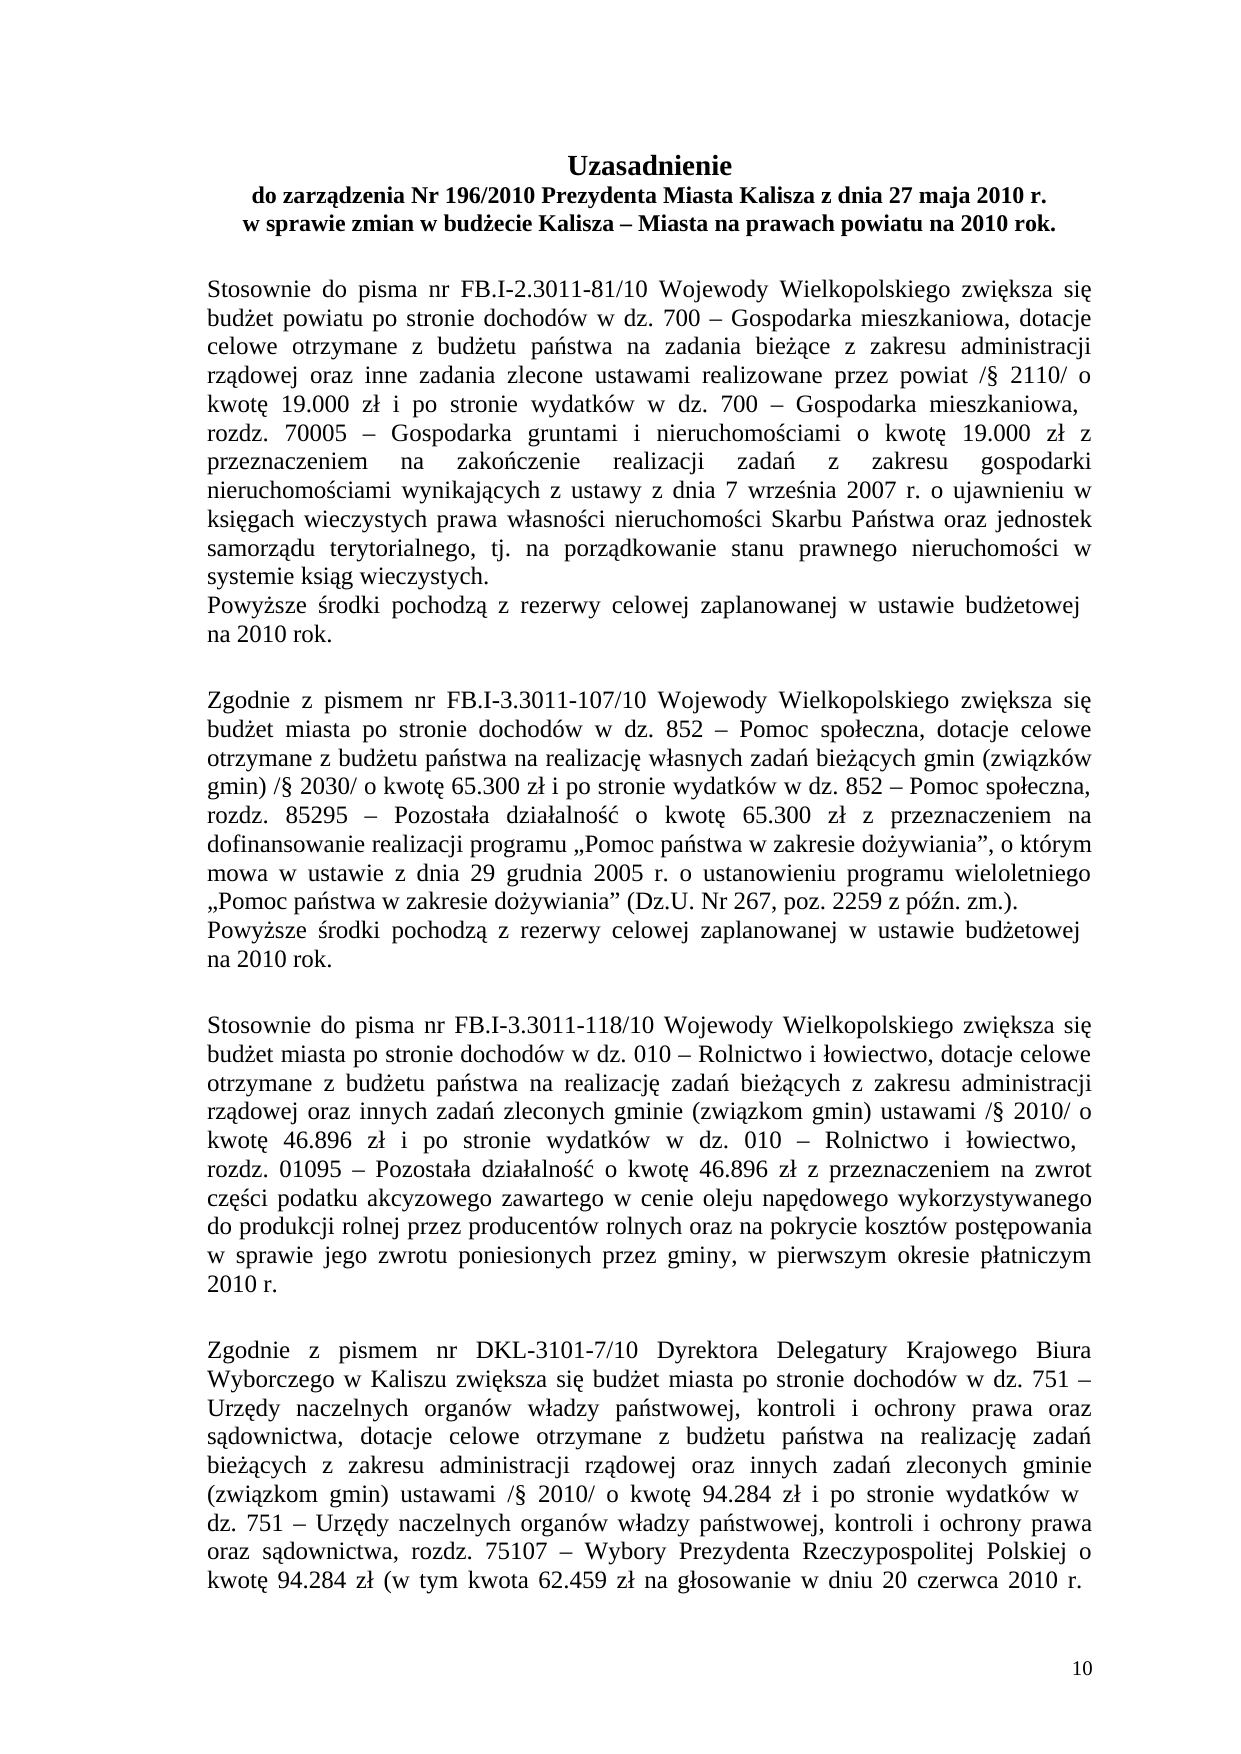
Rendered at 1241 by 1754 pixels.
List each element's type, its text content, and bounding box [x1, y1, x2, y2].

title Zgodnie z pismem nr FB.I-3.3011-107/10 Wojewody Wielkopolskiego zwiększa się budżet miasta po stronie dochodów w dz. 852 – Pomoc społeczna, dotacje celowe otrzymane z budżetu państwa na realizację własnych zadań bieżących gmin (związków gmin) /§ 2030/ o kwotę 65.300 zł i po stronie wydatków w dz. 852 – Pomoc społeczna, rozdz. 85295 – Pozostała działalność o kwotę 65.300 zł z przeznaczeniem na dofinansowanie realizacji programu „Pomoc państwa w zakresie dożywiania”, o którym mowa w ustawie z dnia 29 grudnia 2005 r. o ustanowieniu programu wieloletniego „Pomoc państwa w zakresie dożywiania” (Dz.U. Nr 267, poz. 2259 z późn. zm.). [207, 685, 1092, 915]
title do zarządzenia Nr 196/2010 Prezydenta Miasta Kalisza z dnia 27 maja 2010 r. w sprawie zmian w budżecie Kalisza – Miasta na prawach powiatu na 2010 rok. [207, 181, 1092, 236]
title Powyższe środki pochodzą z rezerwy celowej zaplanowanej w ustawie budżetowej na 2010 rok. [207, 590, 1092, 648]
title Powyższe środki pochodzą z rezerwy celowej zaplanowanej w ustawie budżetowej na 2010 rok. [207, 915, 1092, 973]
title Stosownie do pisma nr FB.I-3.3011-118/10 Wojewody Wielkopolskiego zwiększa się budżet miasta po stronie dochodów w dz. 010 – Rolnictwo i łowiectwo, dotacje celowe otrzymane z budżetu państwa na realizację zadań bieżących z zakresu administracji rządowej oraz innych zadań zleconych gminie (związkom gmin) ustawami /§ 2010/ o kwotę 46.896 zł i po stronie wydatków w dz. 010 – Rolnictwo i łowiectwo, rozdz. 01095 – Pozostała działalność o kwotę 46.896 zł z przeznaczeniem na zwrot części podatku akcyzowego zawartego w cenie oleju napędowego wykorzystywanego do produkcji rolnej przez producentów rolnych oraz na pokrycie kosztów postępowania w sprawie jego zwrotu poniesionych przez gminy, w pierwszym okresie płatniczym 2010 r. [207, 1010, 1092, 1298]
title Zgodnie z pismem nr DKL-3101-7/10 Dyrektora Delegatury Krajowego Biura Wyborczego w Kaliszu zwiększa się budżet miasta po stronie dochodów w dz. 751 – Urzędy naczelnych organów władzy państwowej, kontroli i ochrony prawa oraz sądownictwa, dotacje celowe otrzymane z budżetu państwa na realizację zadań bieżących z zakresu administracji rządowej oraz innych zadań zleconych gminie (związkom gmin) ustawami /§ 2010/ o kwotę 94.284 zł i po stronie wydatków w dz. 751 – Urzędy naczelnych organów władzy państwowej, kontroli i ochrony prawa oraz sądownictwa, rozdz. 75107 – Wybory Prezydenta Rzeczypospolitej Polskiej o kwotę 94.284 zł (w tym kwota 62.459 zł na głosowanie w dniu 20 czerwca 2010 r. [207, 1335, 1092, 1594]
text Uzasadnienie [207, 148, 1092, 181]
title Stosownie do pisma nr FB.I-2.3011-81/10 Wojewody Wielkopolskiego zwiększa się budżet powiatu po stronie dochodów w dz. 700 – Gospodarka mieszkaniowa, dotacje celowe otrzymane z budżetu państwa na zadania bieżące z zakresu administracji rządowej oraz inne zadania zlecone ustawami realizowane przez powiat /§ 2110/ o kwotę 19.000 zł i po stronie wydatków w dz. 700 – Gospodarka mieszkaniowa, rozdz. 70005 – Gospodarka gruntami i nieruchomościami o kwotę 19.000 zł z przeznaczeniem na zakończenie realizacji zadań z zakresu gospodarki nieruchomościami wynikających z ustawy z dnia 7 września 2007 r. o ujawnieniu w księgach wieczystych prawa własności nieruchomości Skarbu Państwa oraz jednostek samorządu terytorialnego, tj. na porządkowanie stanu prawnego nieruchomości w systemie ksiąg wieczystych. [207, 274, 1092, 590]
